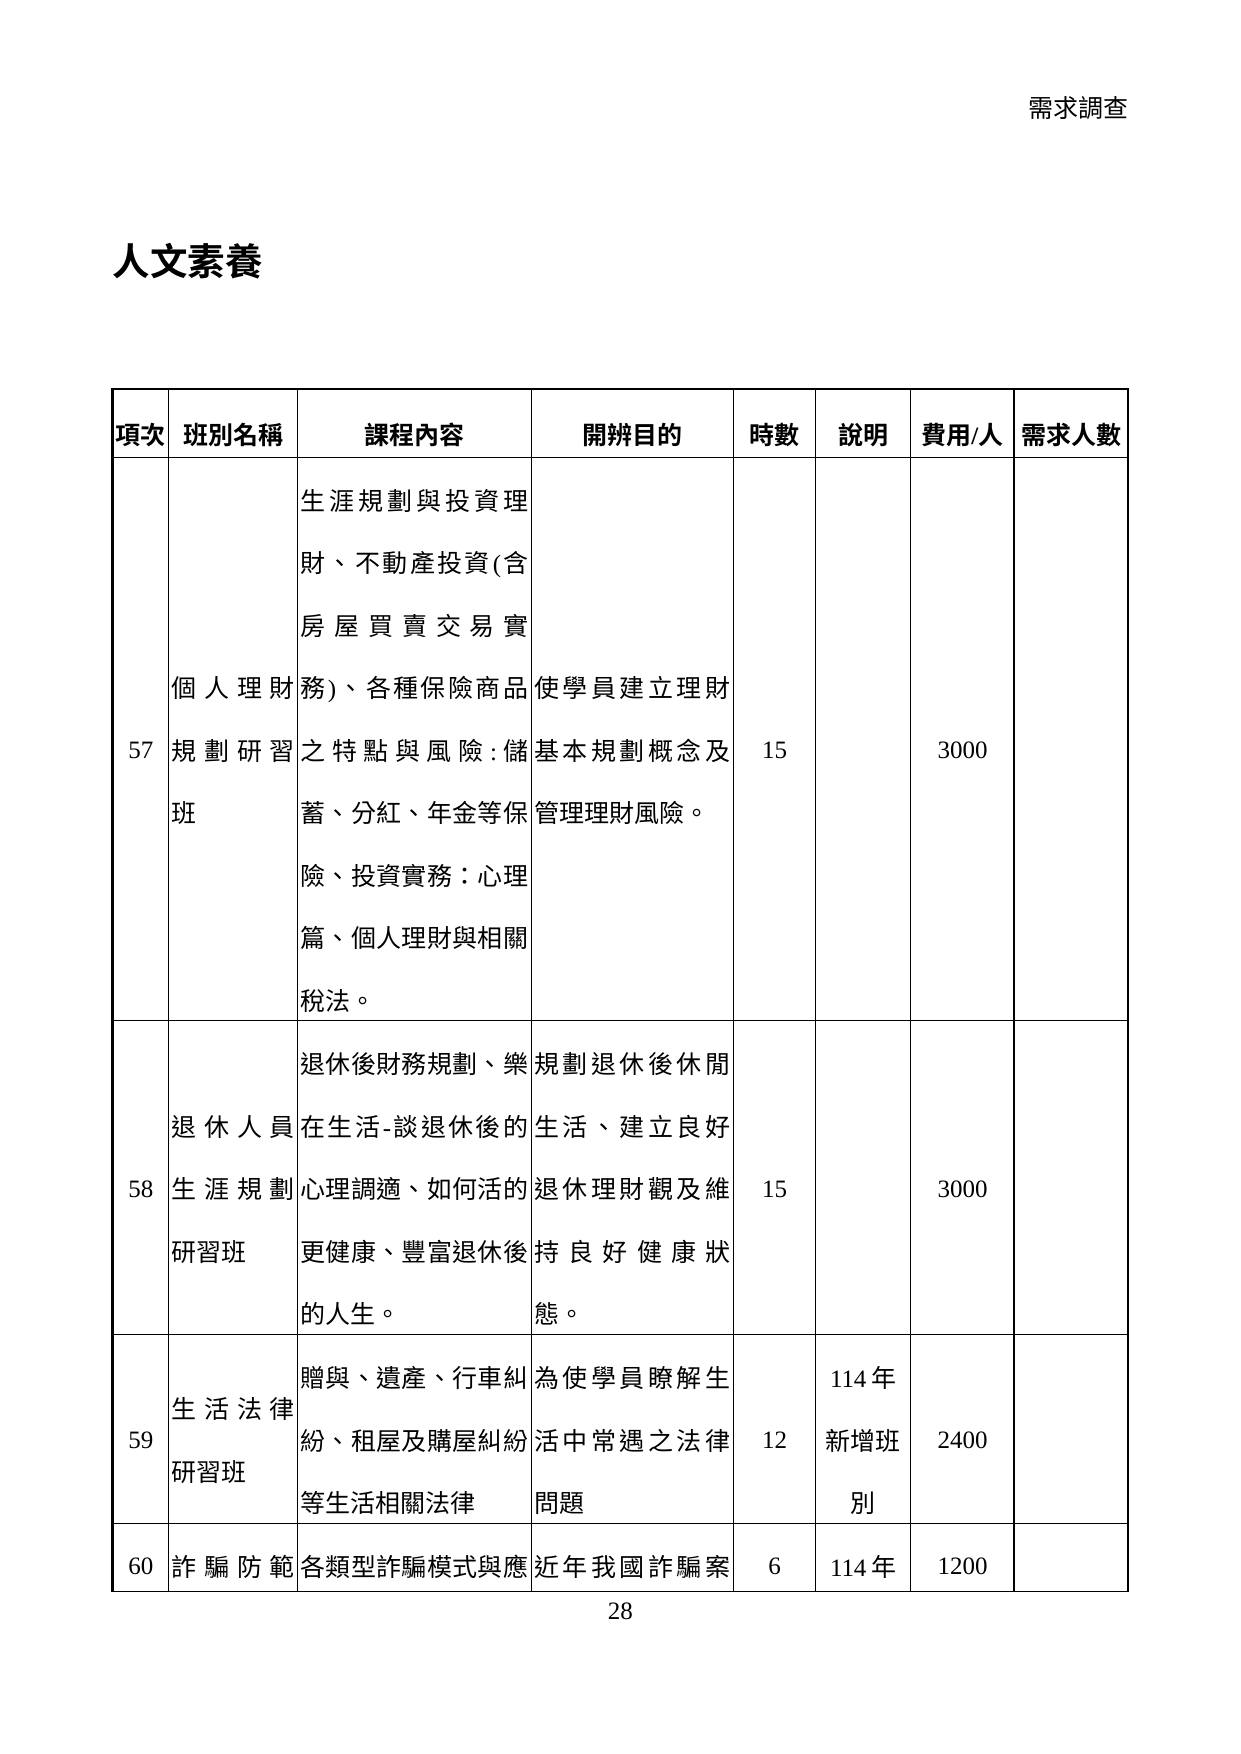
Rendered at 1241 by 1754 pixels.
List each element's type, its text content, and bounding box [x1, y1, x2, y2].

table_header 費用/人 [911, 390, 1013, 457]
table_header 說明 [816, 390, 910, 457]
table_cell 15 [734, 458, 815, 1020]
table_cell 個人理財規劃研習班 [169, 458, 297, 1020]
table_cell [1015, 1021, 1127, 1334]
table_cell 生涯規劃與投資理財、不動產投資(含房屋買賣交易實務)、各種保險商品之特點與風險:儲蓄、分紅、年金等保險、投資實務：心理篇、個人理財與相關稅法。 [298, 458, 531, 1020]
table_cell 1200 [911, 1524, 1013, 1591]
table_cell 3000 [911, 458, 1013, 1020]
table_header 項次 [114, 390, 168, 457]
table_cell [1015, 458, 1127, 1020]
table_cell 114年 新增班別 [816, 1335, 910, 1522]
table_cell 生活法律研習班 [169, 1335, 297, 1522]
table_cell [1015, 1524, 1127, 1591]
table_cell 3000 [911, 1021, 1013, 1334]
subtitle 人文素養 [112, 217, 1128, 279]
table_cell 詐騙防範 [169, 1524, 297, 1591]
table_header 需求人數 [1015, 390, 1127, 457]
table_cell 近年我國詐騙案 [532, 1524, 733, 1591]
table_cell [1015, 1335, 1127, 1522]
table_header 課程內容 [298, 390, 531, 457]
table_cell 15 [734, 1021, 815, 1334]
table_cell 114年 [816, 1524, 910, 1591]
table_cell 規劃退休後休閒生活、建立良好退休理財觀及維持良好健康狀態。 [532, 1021, 733, 1334]
table_header 班別名稱 [169, 390, 297, 457]
table_cell 6 [734, 1524, 815, 1591]
table_cell 57 [114, 458, 168, 1020]
table_header 時數 [734, 390, 815, 457]
table_cell 各類型詐騙模式與應 [298, 1524, 531, 1591]
table_cell [816, 1021, 910, 1334]
table_cell 60 [114, 1524, 168, 1591]
table_cell 2400 [911, 1335, 1013, 1522]
table_cell 贈與、遺產、行車糾紛、租屋及購屋糾紛等生活相關法律 [298, 1335, 531, 1522]
table_cell 退休後財務規劃、樂在生活-談退休後的心理調適、如何活的更健康、豐富退休後的人生。 [298, 1021, 531, 1334]
table_cell 59 [114, 1335, 168, 1522]
table_cell 為使學員瞭解生活中常遇之法律問題 [532, 1335, 733, 1522]
table_cell 12 [734, 1335, 815, 1522]
table_cell 58 [114, 1021, 168, 1334]
table_header 開辨目的 [532, 390, 733, 457]
table_cell [816, 458, 910, 1020]
table_cell 退休人員生涯規劃研習班 [169, 1021, 297, 1334]
table_cell 使學員建立理財基本規劃概念及管理理財風險。 [532, 458, 733, 1020]
